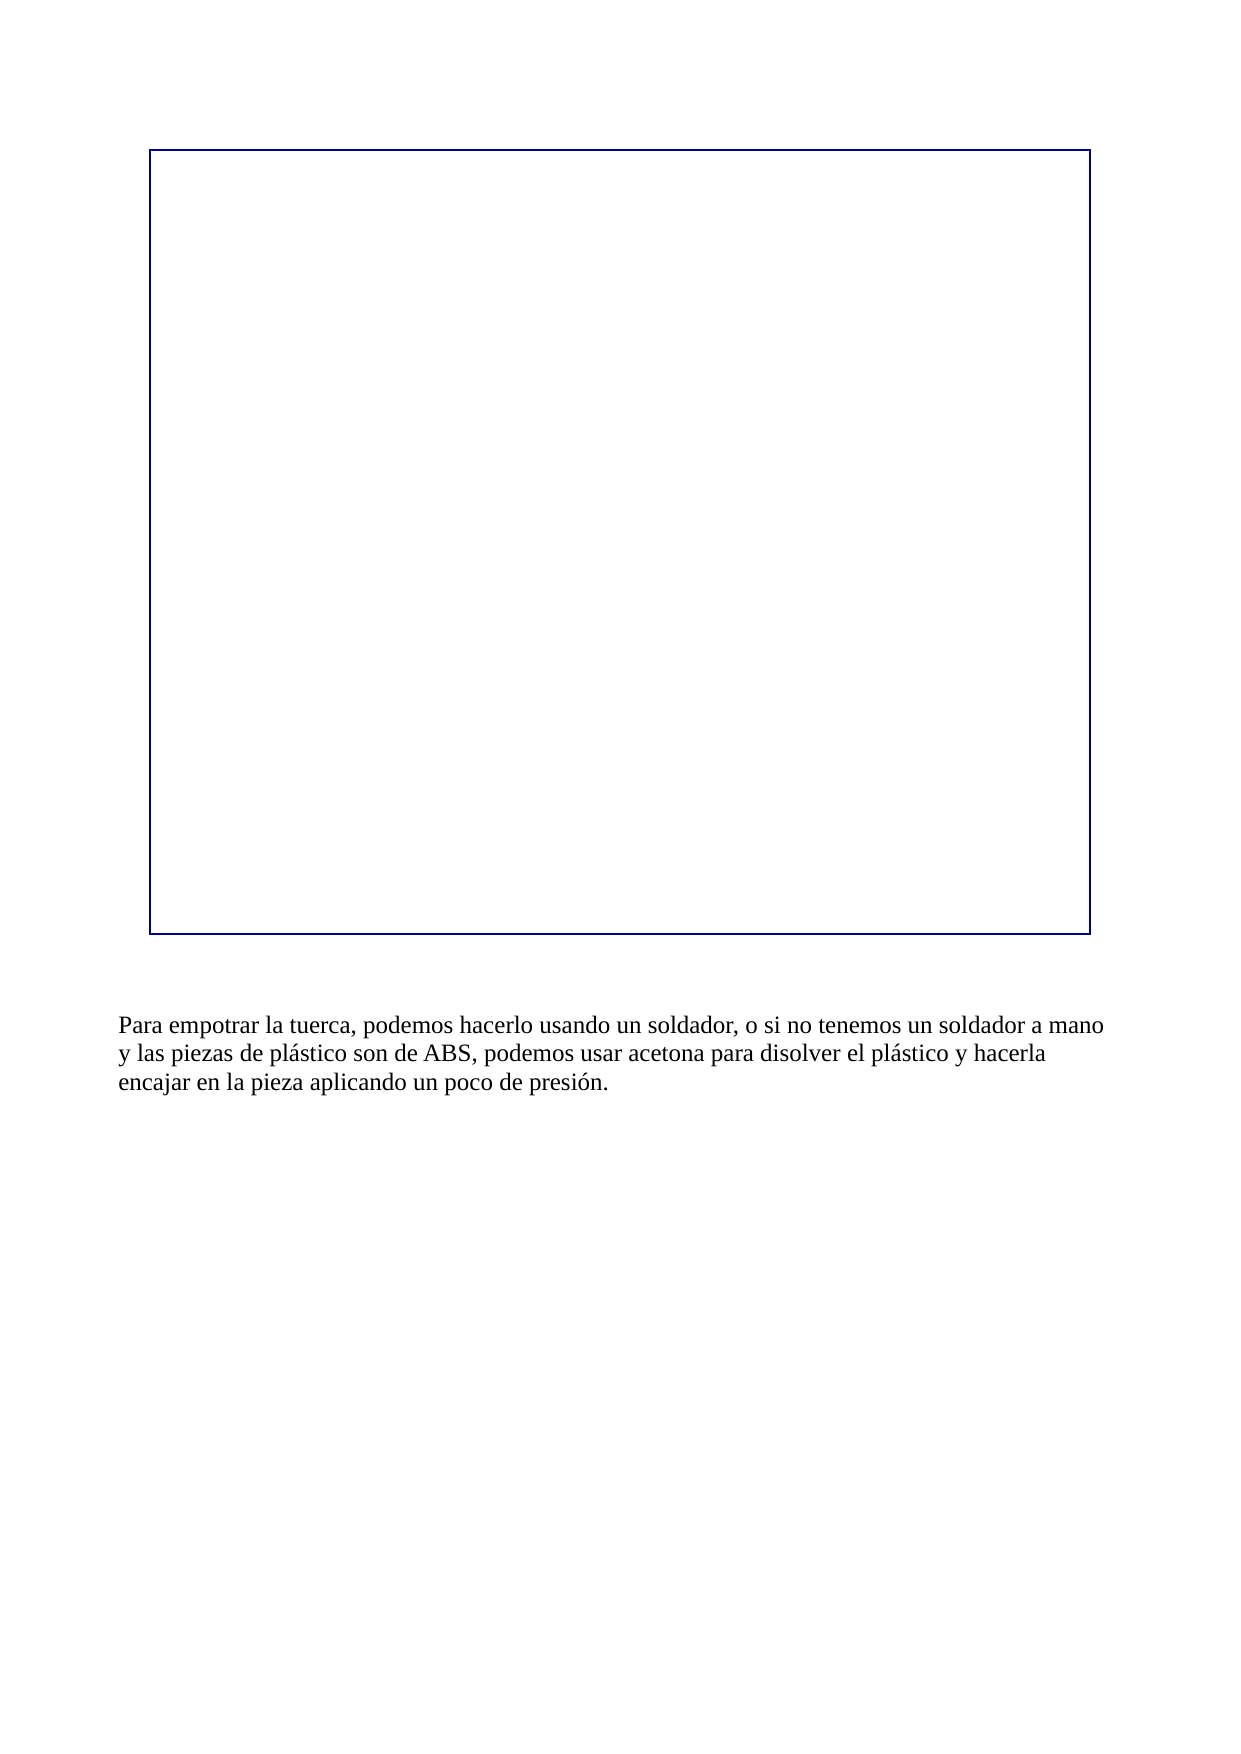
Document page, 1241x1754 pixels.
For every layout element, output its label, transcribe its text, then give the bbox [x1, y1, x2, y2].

text Para empotrar la tuerca, podemos hacerlo usando un soldador, o si no tenemos un soldador a mano y las piezas de plástico son de ABS, podemos usar acetona para disolver el plástico y hacerla encajar en la pieza aplicando un poco de presión. [118, 1010, 1122, 1096]
